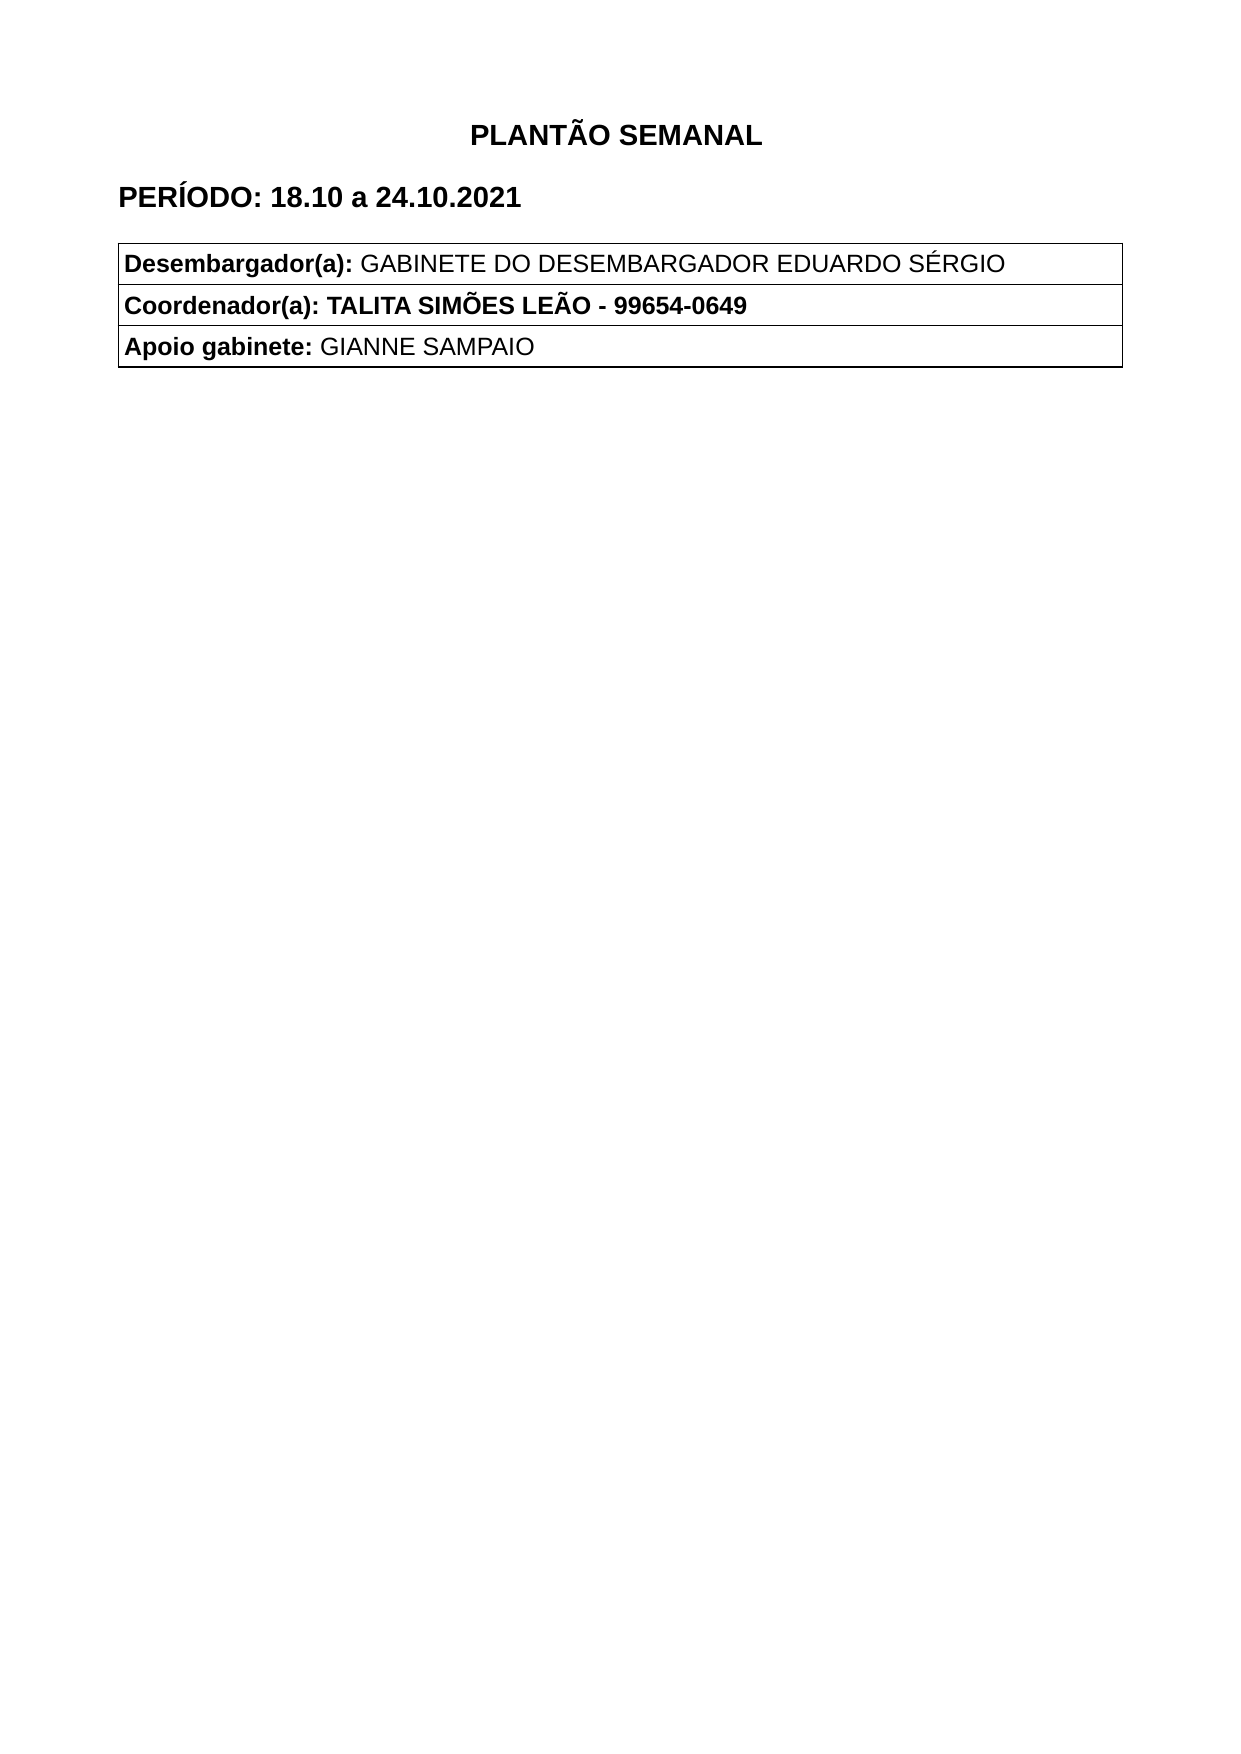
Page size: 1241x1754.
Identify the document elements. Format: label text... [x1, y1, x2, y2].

text PLANTÃO SEMANAL [118, 118, 1122, 152]
table_header Desembargador(a): GABINETE DO DESEMBARGADOR EDUARDO SÉRGIO [119, 244, 1122, 284]
table_cell Apoio gabinete: GIANNE SAMPAIO [119, 326, 1122, 366]
text PERÍODO: 18.10 a 24.10.2021 [118, 180, 1122, 214]
table_cell Coordenador(a): TALITA SIMÕES LEÃO - 99654-0649 [119, 285, 1122, 325]
